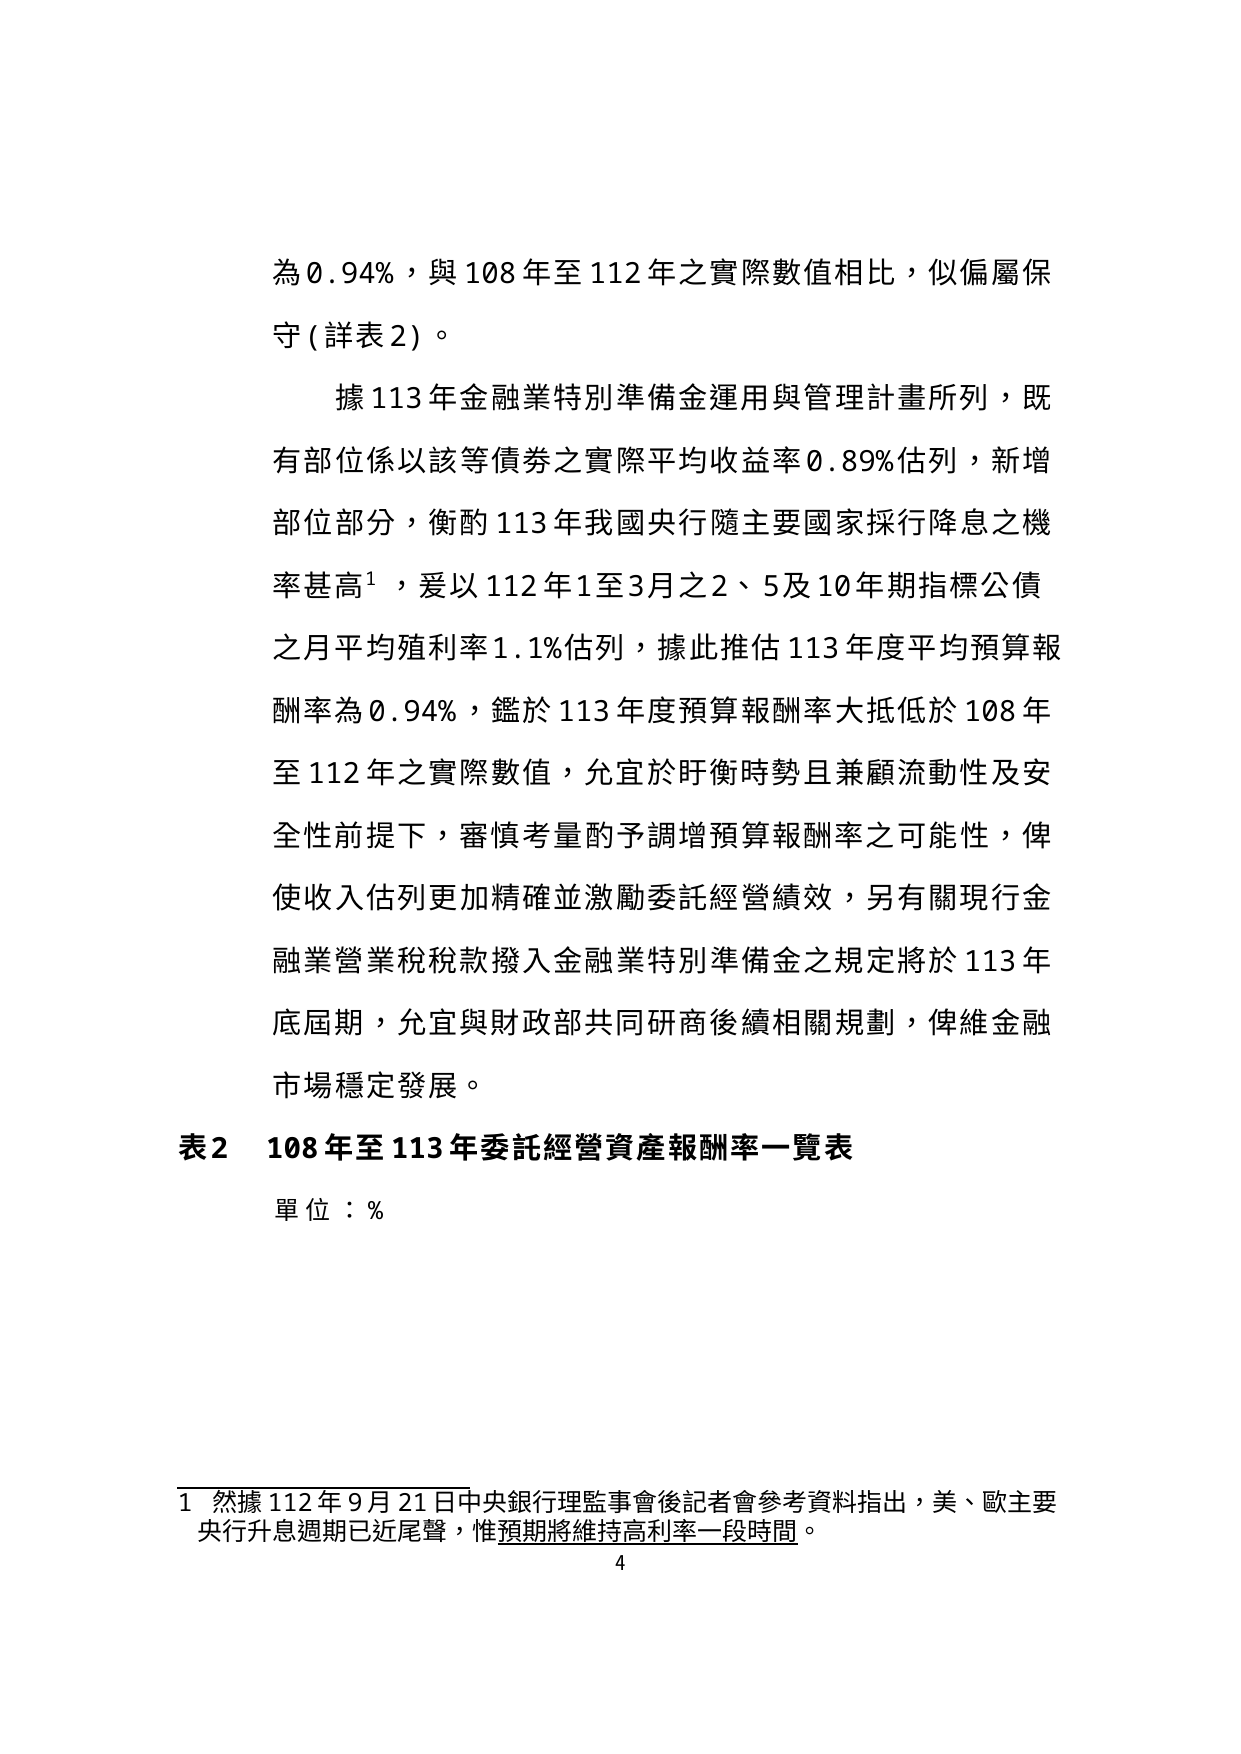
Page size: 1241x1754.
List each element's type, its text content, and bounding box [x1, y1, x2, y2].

text 表2 108年至113年委託經營資產報酬率一覽表 單位：% [177, 1104, 1063, 1229]
text 據113年金融業特別準備金運用與管理計畫所列，既有部位係以該等債劵之實際平均收益率0.89%估列，新增部位部分，衡酌113年我國央行隨主要國家採行降息之機率甚高，爰以112年1至3月之2、5及10年期指標公債之月平均殖利率1.1%估列，據此推估113年度平均預算報酬率為0.94%，鑑於113年度預算報酬率大抵低於108年至112年之實際數值，允宜於盱衡時勢且兼顧流動性及安全性前提下，審慎考量酌予調增預算報酬率之可能性，俾使收入估列更加精確並激勵委託經營績效，另有關現行金融業營業稅稅款撥入金融業特別準備金之規定將於113年底屆期，允宜與財政部共同研商後續相關規劃，俾維金融市場穩定發展。 [266, 354, 1063, 1104]
text 為0.94%，與108年至112年之實際數值相比，似偏屬保守(詳表2)。 [266, 229, 1063, 354]
text 然據112年9月21日中央銀行理監事會後記者會參考資料指出，美、歐主要央行升息週期已近尾聲，惟預期將維持高利率一段時間。 [177, 1488, 1063, 1547]
